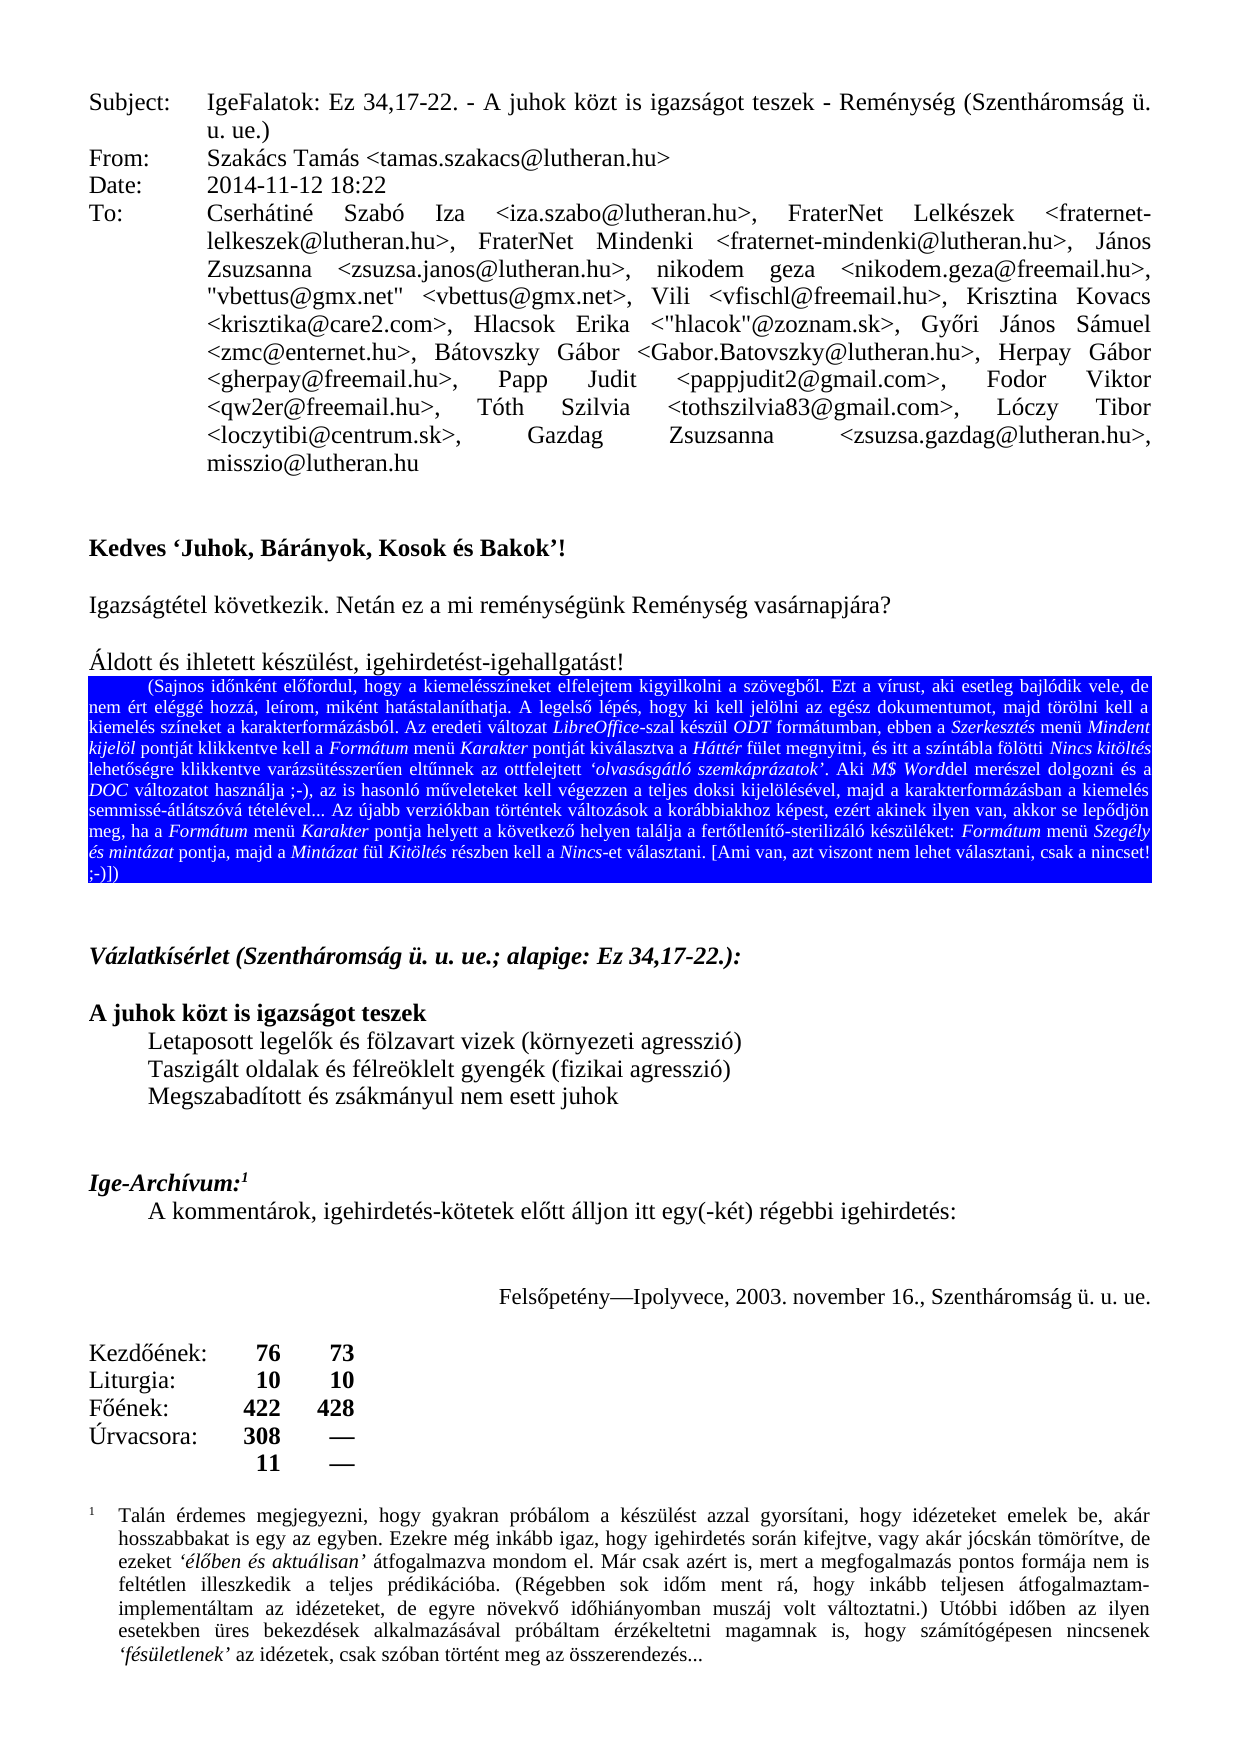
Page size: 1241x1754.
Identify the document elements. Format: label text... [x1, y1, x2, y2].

text Ige-Archívum: [88, 1169, 1152, 1197]
text Áldott és ihletett készülést, igehirdetést-igehallgatást! [88, 648, 1152, 676]
text Liturgia: 10 10 [88, 1366, 1152, 1394]
text Subject: IgeFalatok: Ez 34,17-22. - A juhok közt is igazságot teszek - Reménység (Szentháromság ü. u. ue.) [88, 88, 1152, 144]
text Igazságtétel következik. Netán ez a mi reménységünk Reménység vasárnapjára? [88, 591, 1152, 618]
text Úrvacsora: 308 ― [88, 1422, 1152, 1449]
text (Sajnos időnként előfordul, hogy a kiemelésszíneket elfelejtem kigyilkolni a szövegből. Ezt a vírust, aki esetleg bajlódik vele, de nem ért eléggé hozzá, leírom, miként hatástalaníthatja. A legelső lépés, hogy ki kell jelölni az egész dokumentumot, majd törölni kell a kiemelés színeket a karakterformázásból. Az eredeti változat LibreOffice-szal készül ODT formátumban, ebben a Szerkesztés menü Mindent kijelöl pontját klikkentve kell a Formátum menü Karakter pontját kiválasztva a Háttér fület megnyitni, és itt a színtábla fölötti Nincs kitöltés lehetőségre klikkentve varázsütésszerűen eltűnnek az ottfelejtett ‘olvasásgátló szemkáprázatok’. Aki M$ Worddel merészel dolgozni és a DOC változatot használja ;‑), az is hasonló műveleteket kell végezzen a teljes doksi kijelölésével, majd a karakterformázásban a kiemelés semmissé-átlátszóvá tételével... Az újabb verziókban történtek változások a korábbiakhoz képest, ezért akinek ilyen van, akkor se lepődjön meg, ha a Formátum menü Karakter pontja helyett a következő helyen találja a fertőtlenítő-sterilizáló készüléket: Formátum menü Szegély és mintázat pontja, majd a Mintázat fül Kitöltés részben kell a Nincs-et választani. [Ami van, azt viszont nem lehet választani, csak a nincset! ;‑)]) [88, 676, 1152, 883]
text To: Cserhátiné Szabó Iza <iza.szabo@lutheran.hu>, FraterNet Lelkészek <fraternet-lelkeszek@lutheran.hu>, FraterNet Mindenki <fraternet-mindenki@lutheran.hu>, János Zsuzsanna <zsuzsa.janos@lutheran.hu>, nikodem geza <nikodem.geza@freemail.hu>, "vbettus@gmx.net" <vbettus@gmx.net>, Vili <vfischl@freemail.hu>, Krisztina Kovacs <krisztika@care2.com>, Hlacsok Erika <"hlacok"@zoznam.sk>, Győri János Sámuel <zmc@enternet.hu>, Bátovszky Gábor <Gabor.Batovszky@lutheran.hu>, Herpay Gábor <gherpay@freemail.hu>, Papp Judit <pappjudit2@gmail.com>, Fodor Viktor <qw2er@freemail.hu>, Tóth Szilvia <tothszilvia83@gmail.com>, Lóczy Tibor <loczytibi@centrum.sk>, Gazdag Zsuzsanna <zsuzsa.gazdag@lutheran.hu>, misszio@lutheran.hu [88, 199, 1152, 476]
text Vázlatkísérlet (Szentháromság ü. u. ue.; alapige: Ez 34,17-22.): [88, 942, 1152, 970]
text From: Szakács Tamás <tamas.szakacs@lutheran.hu> [88, 144, 1152, 172]
text Talán érdemes megjegyezni, hogy gyakran próbálom a készülést azzal gyorsítani, hogy idézeteket emelek be, akár hosszabbakat is egy az egyben. Ezekre még inkább igaz, hogy igehirdetés során kifejtve, vagy akár jócskán tömörítve, de ezeket ‘élőben és aktuálisan’ átfogalmazva mondom el. Már csak azért is, mert a megfogalmazás pontos formája nem is feltétlen illeszkedik a teljes prédikációba. (Régebben sok időm ment rá, hogy inkább teljesen átfogalmaztam-implementáltam az idézeteket, de egyre növekvő időhiányomban muszáj volt változtatni.) Utóbbi időben az ilyen esetekben üres bekezdések alkalmazásával próbáltam érzékeltetni magamnak is, hogy számítógépesen nincsenek ‘fésületlenek’ az idézetek, csak szóban történt meg az összerendezés... [88, 1504, 1152, 1665]
text Megszabadított és zsákmányul nem esett juhok [88, 1082, 1152, 1110]
text Főének: 422 428 [88, 1394, 1152, 1422]
subtitle Kedves ‘Juhok, Bárányok, Kosok és Bakok’! [88, 534, 1152, 561]
text 11 ― [88, 1449, 1152, 1477]
text Taszigált oldalak és félreöklelt gyengék (fizikai agresszió) [88, 1055, 1152, 1082]
text Felsőpetény―Ipolyvece, 2003. november 16., Szentháromság ü. u. ue. [88, 1284, 1152, 1309]
text Date: 2014-11-12 18:22 [88, 172, 1152, 199]
text Kezdőének: 76 73 [88, 1339, 1152, 1366]
text A kommentárok, igehirdetés-kötetek előtt álljon itt egy(-két) régebbi igehirdetés: [88, 1197, 1152, 1224]
text Letaposott legelők és fölzavart vizek (környezeti agresszió) [88, 1027, 1152, 1055]
text A juhok közt is igazságot teszek [88, 999, 1152, 1027]
